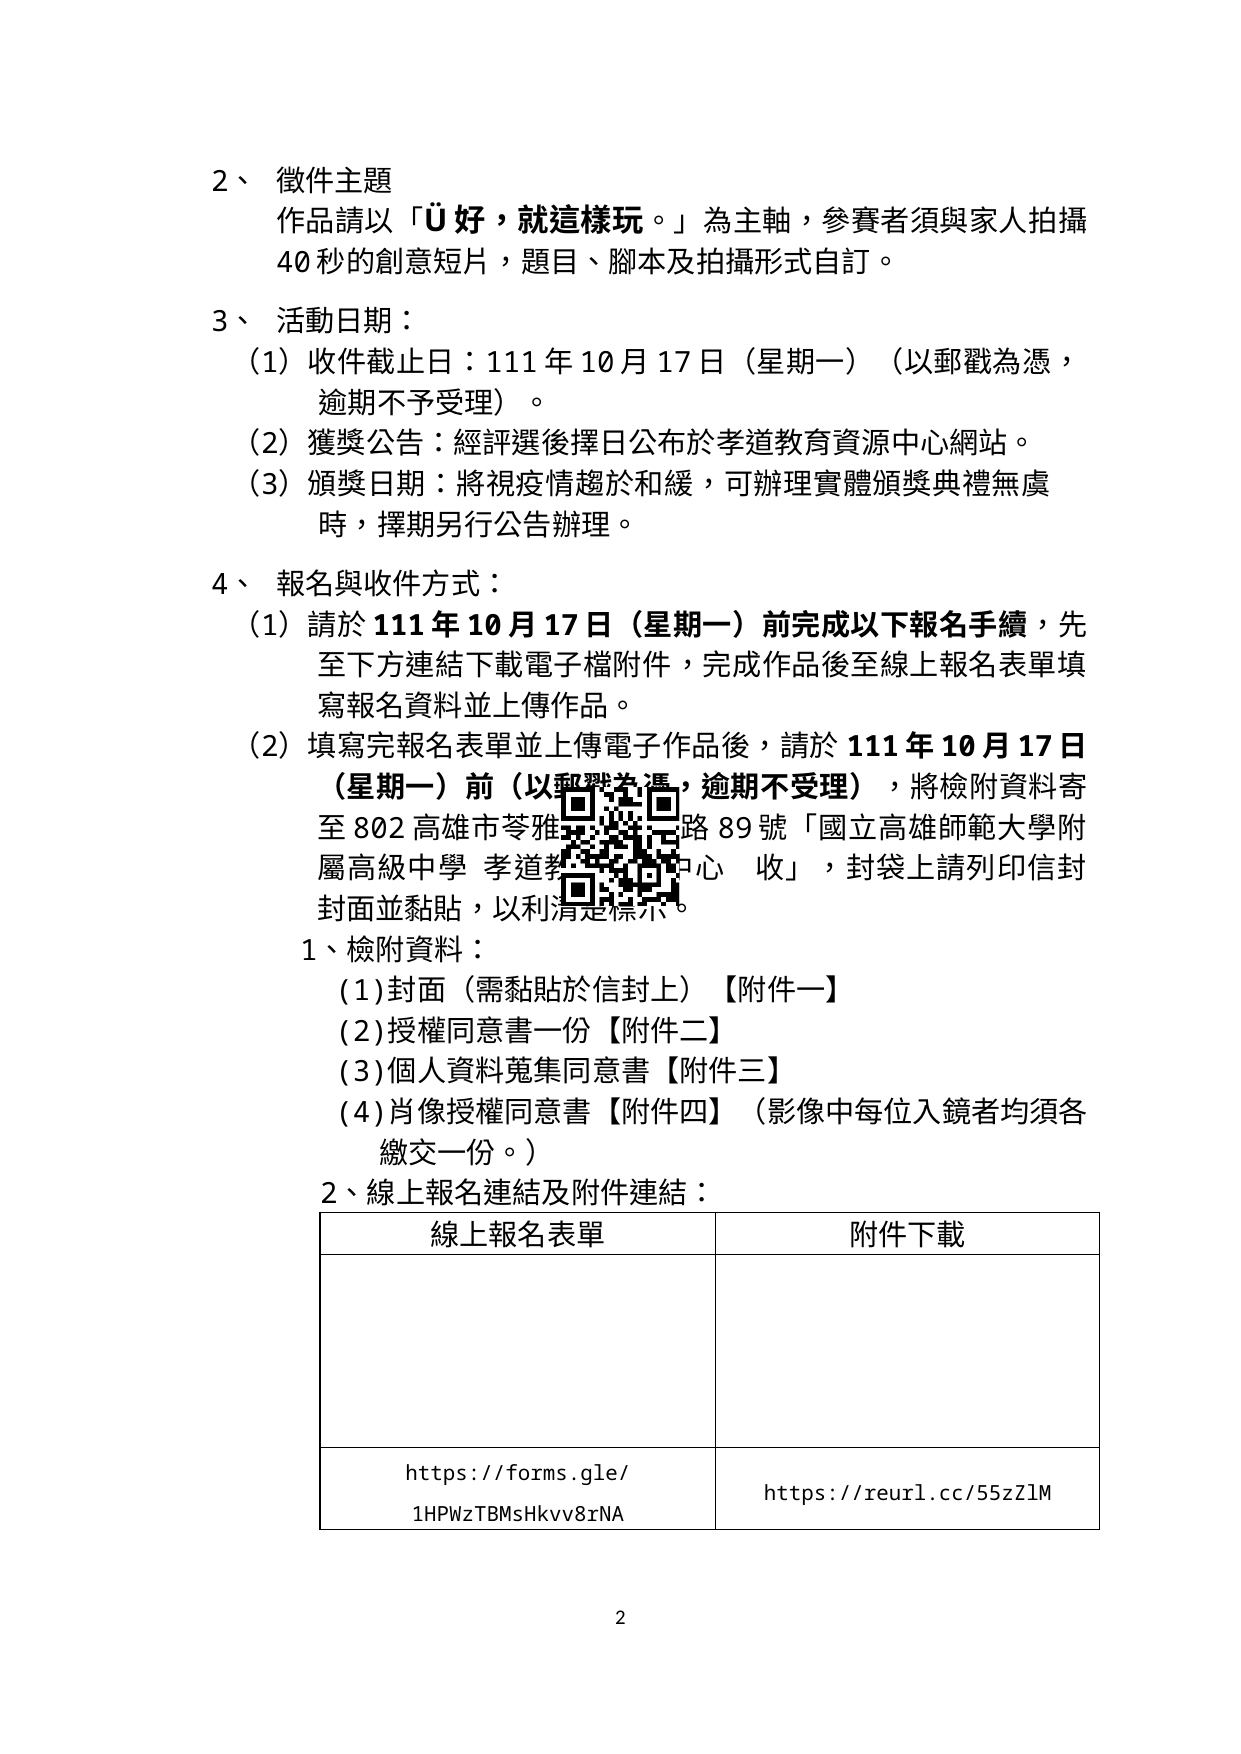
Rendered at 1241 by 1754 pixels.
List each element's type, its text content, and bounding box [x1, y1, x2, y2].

text (1)封面（需黏貼於信封上）【附件一】 [335, 968, 1088, 1009]
table_header 附件下載 [716, 1213, 1099, 1253]
table_cell https://reurl.cc/55zZlM [716, 1448, 1099, 1529]
text (4)肖像授權同意書【附件四】（影像中每位入鏡者均須各繳交一份。） [335, 1090, 1088, 1171]
text 2、線上報名連結及附件連結： [320, 1171, 1088, 1212]
list 徵件主題 [211, 159, 1053, 199]
list 報名與收件方式： [211, 562, 1053, 602]
table_cell [716, 1255, 1099, 1447]
text 1、檢附資料： [300, 927, 1088, 968]
text (2)授權同意書一份【附件二】 [335, 1009, 1088, 1049]
table_header 線上報名表單 [321, 1213, 715, 1253]
list 填寫完報名表單並上傳電子作品後，請於111年10月17日（星期一）前（以郵戳為憑，逾期不受理），將檢附資料寄至802高雄市苓雅區凱旋二路89號「國立高雄師範大學附屬高級中學 孝道教育資源中心 收」，封袋上請列印信封封面並黏貼，以利清楚標示。 [232, 724, 1088, 927]
text 作品請以「Ü好，就這樣玩。」為主軸，參賽者須與家人拍攝40秒的創意短片，題目、腳本及拍攝形式自訂。 [276, 199, 1088, 281]
list 獲獎公告：經評選後擇日公布於孝道教育資源中心網站。 [232, 421, 1053, 462]
table_cell https://forms.gle/1HPWzTBMsHkvv8rNA [321, 1448, 715, 1529]
text (3)個人資料蒐集同意書【附件三】 [335, 1049, 1088, 1090]
list 頒獎日期：將視疫情趨於和緩，可辦理實體頒獎典禮無虞時，擇期另行公告辦理。 [232, 462, 1053, 543]
table_cell [321, 1255, 715, 1447]
list 收件截止日：111年10月17日（星期一）（以郵戳為憑，逾期不予受理）。 [232, 340, 1053, 421]
list 請於111年10月17日（星期一）前完成以下報名手續，先至下方連結下載電子檔附件，完成作品後至線上報名表單填寫報名資料並上傳作品。 [232, 602, 1088, 724]
list 活動日期： [211, 299, 1053, 340]
